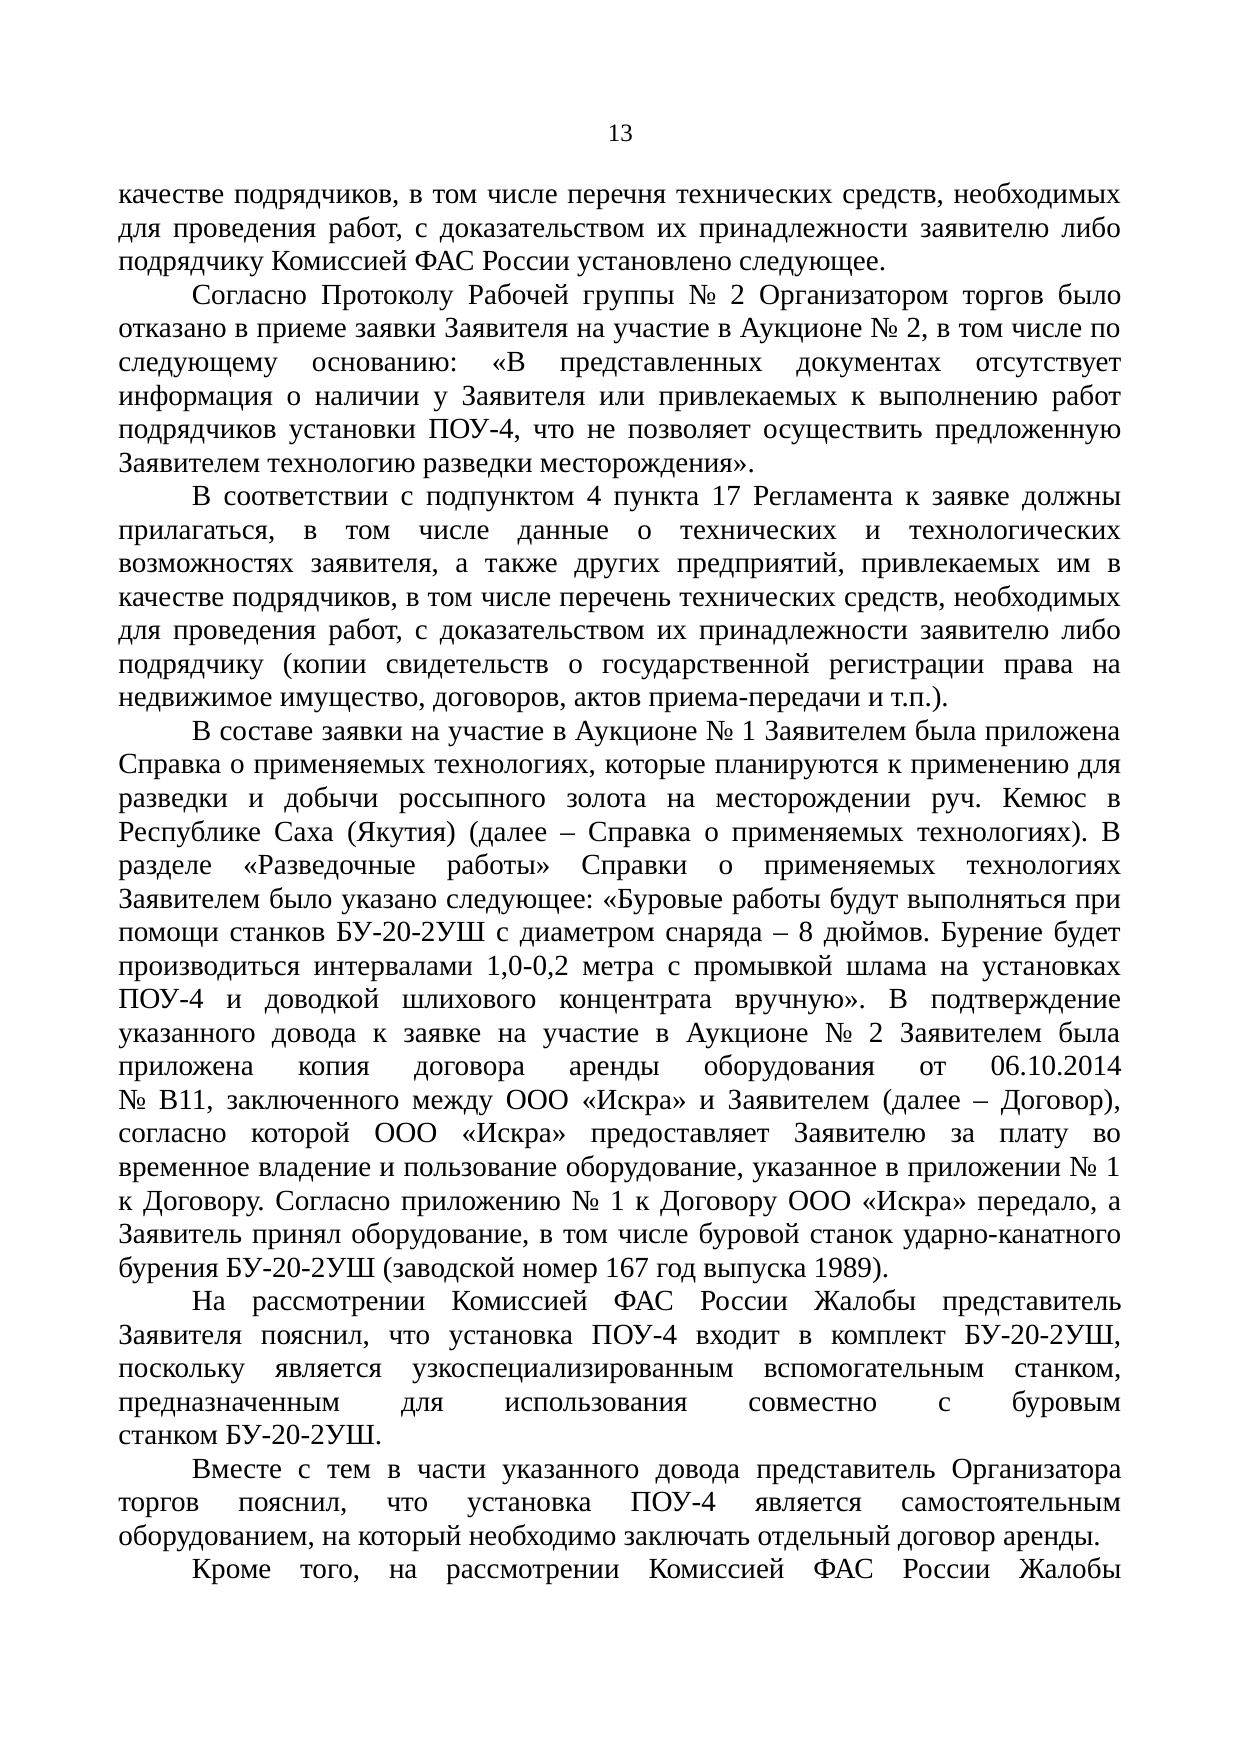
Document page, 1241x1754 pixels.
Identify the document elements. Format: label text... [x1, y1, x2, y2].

text На рассмотрении Комиссией ФАС России Жалобы представитель Заявителя пояснил, что установка ПОУ-4 входит в комплект БУ-20-2УШ, поскольку является узкоспециализированным вспомогательным станком, предназначенным для использования совместно с буровым станком БУ-20-2УШ. [118, 1283, 1122, 1451]
text Вместе с тем в части указанного довода представитель Организатора торгов пояснил, что установка ПОУ-4 является самостоятельным оборудованием, на который необходимо заключать отдельный договор аренды. [118, 1451, 1122, 1552]
text В соответствии с подпунктом 4 пункта 17 Регламента к заявке должны прилагаться, в том числе данные о технических и технологических возможностях заявителя, а также других предприятий, привлекаемых им в качестве подрядчиков, в том числе перечень технических средств, необходимых для проведения работ, с доказательством их принадлежности заявителю либо подрядчику (копии свидетельств о государственной регистрации права на недвижимое имущество, договоров, актов приема-передачи и т.п.). [118, 478, 1122, 713]
text В составе заявки на участие в Аукционе № 1 Заявителем была приложена Справка о применяемых технологиях, которые планируются к применению для разведки и добычи россыпного золота на месторождении руч. Кемюс в Республике Саха (Якутия) (далее – Справка о применяемых технологиях). В разделе «Разведочные работы» Справки о применяемых технологиях Заявителем было указано следующее: «Буровые работы будут выполняться при помощи станков БУ-20-2УШ с диаметром снаряда – 8 дюймов. Бурение будет производиться интервалами 1,0-0,2 метра с промывкой шлама на установках ПОУ-4 и доводкой шлихового концентрата вручную». В подтверждение указанного довода к заявке на участие в Аукционе № 2 Заявителем была приложена копия договора аренды оборудования от 06.10.2014 № В11, заключенного между ООО «Искра» и Заявителем (далее – Договор), согласно которой ООО «Искра» предоставляет Заявителю за плату во временное владение и пользование оборудование, указанное в приложении № 1 к Договору. Согласно приложению № 1 к Договору ООО «Искра» передало, а Заявитель принял оборудование, в том числе буровой станок ударно-канатного бурения БУ-20-2УШ (заводской номер 167 год выпуска 1989). [118, 713, 1122, 1283]
text Согласно Протоколу Рабочей группы № 2 Организатором торгов было отказано в приеме заявки Заявителя на участие в Аукционе № 2, в том числе по следующему основанию: «В представленных документах отсутствует информация о наличии у Заявителя или привлекаемых к выполнению работ подрядчиков установки ПОУ-4, что не позволяет осуществить предложенную Заявителем технологию разведки месторождения». [118, 277, 1122, 478]
text Кроме того, на рассмотрении Комиссией ФАС России Жалобы [118, 1552, 1122, 1585]
text качестве подрядчиков, в том числе перечня технических средств, необходимых для проведения работ, с доказательством их принадлежности заявителю либо подрядчику Комиссией ФАС России установлено следующее. [118, 176, 1122, 277]
